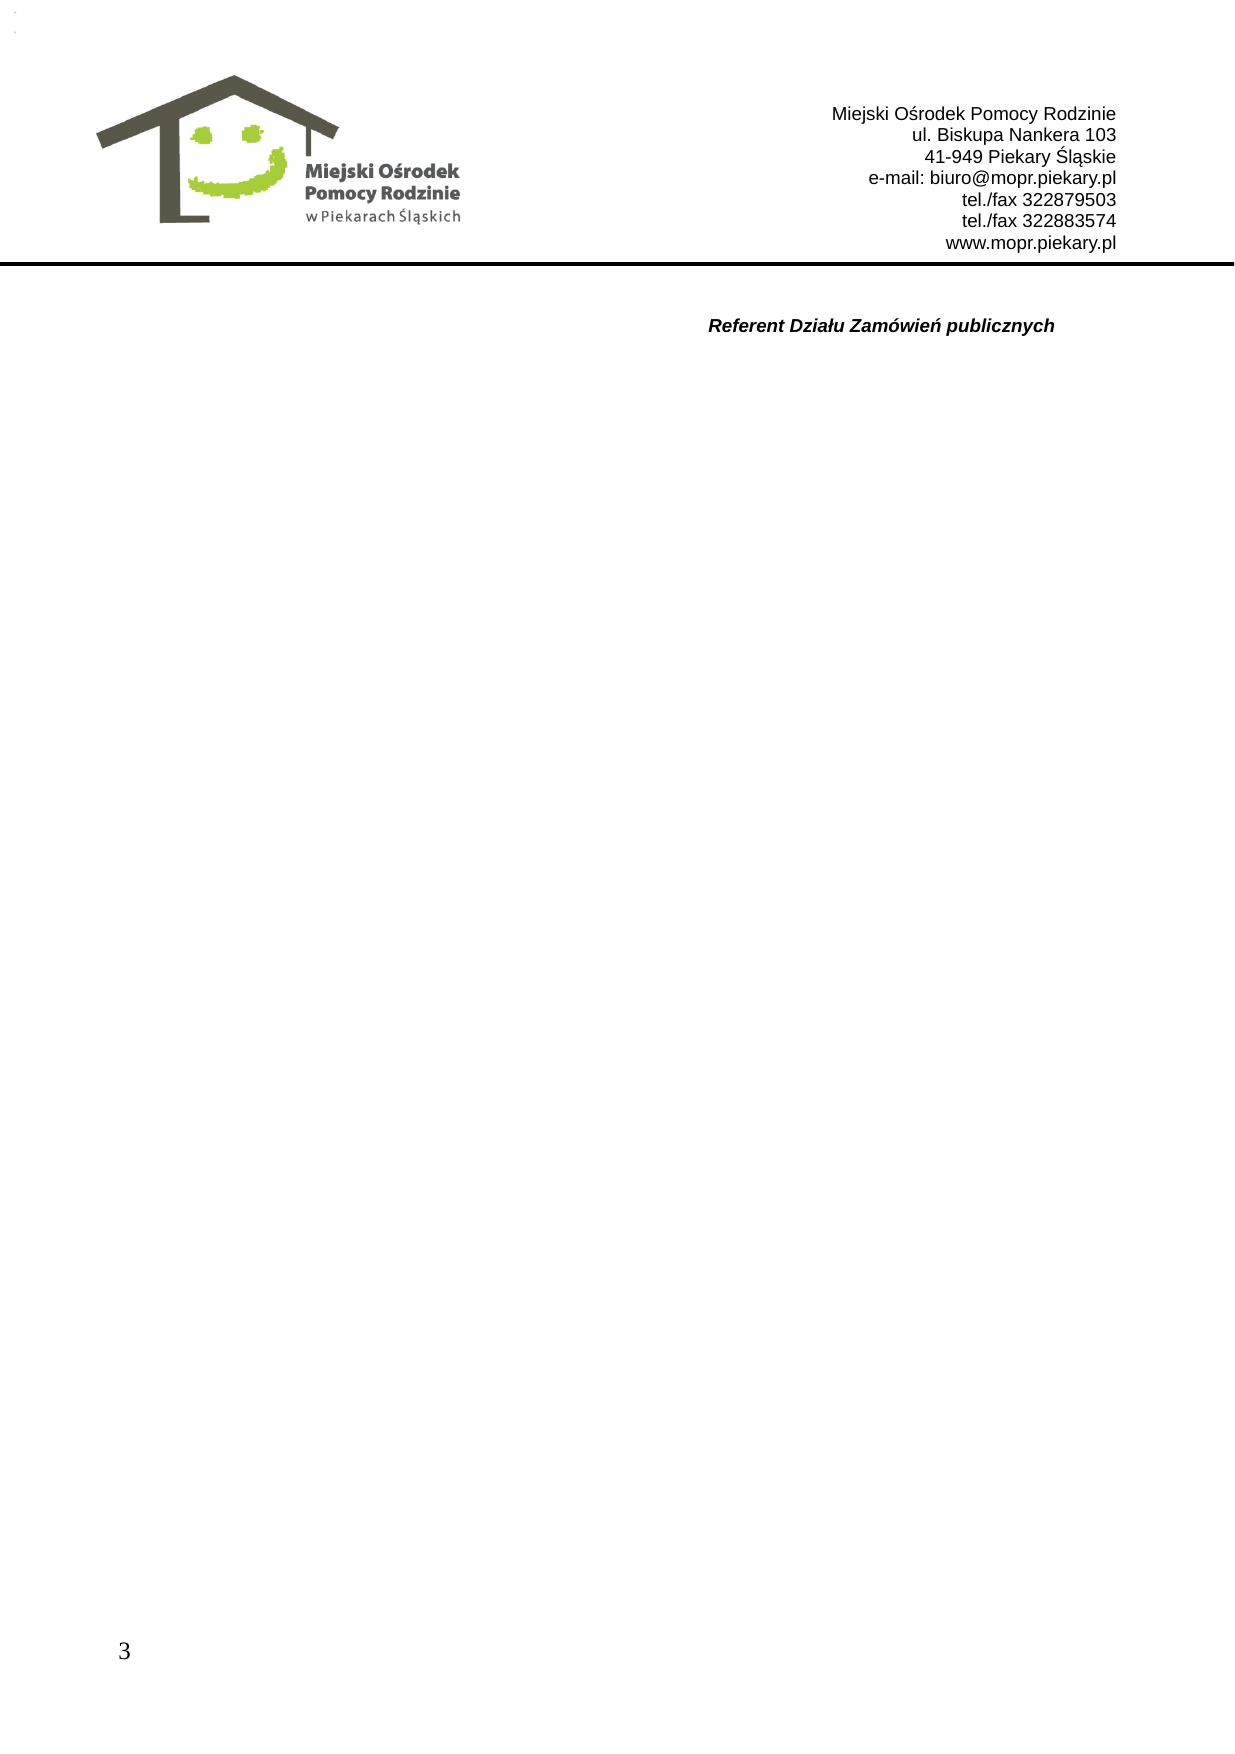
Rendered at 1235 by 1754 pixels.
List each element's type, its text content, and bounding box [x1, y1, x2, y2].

text Referent Działu Zamówień publicznych [118, 315, 1116, 337]
picture [96, 40, 479, 251]
